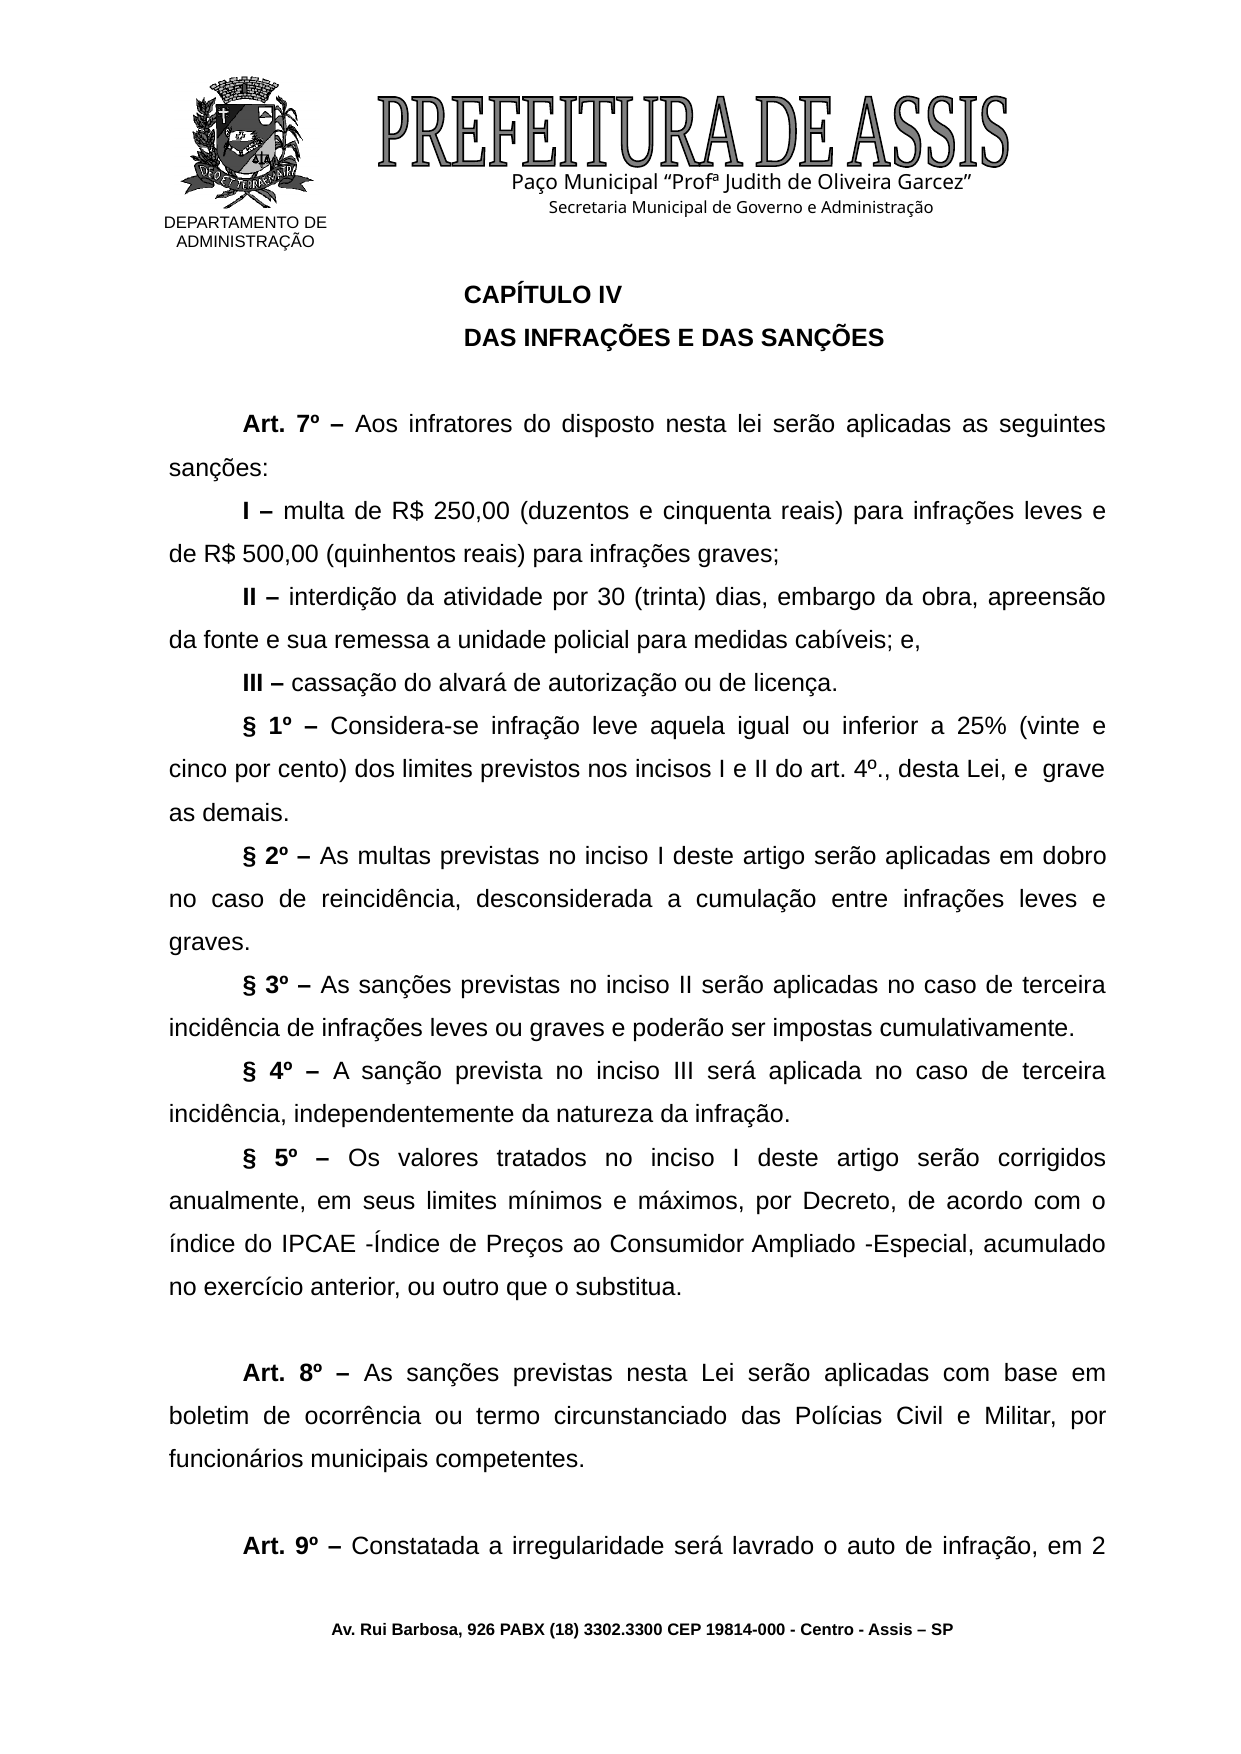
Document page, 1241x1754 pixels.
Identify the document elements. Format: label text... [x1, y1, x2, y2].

text I – multa de R$ 250,00 (duzentos e cinquenta reais) para infrações leves e de R$ 500,00 (quinhentos reais) para infrações graves; [169, 496, 1107, 567]
text Art. 8º – As sanções previstas nesta Lei serão aplicadas com base em boletim de ocorrência ou termo circunstanciado das Polícias Civil e Militar, por funcionários municipais competentes. [169, 1358, 1107, 1473]
text § 5º – Os valores tratados no inciso I deste artigo serão corrigidos anualmente, em seus limites mínimos e máximos, por Decreto, de acordo com o índice do IPCAE -Índice de Preços ao Consumidor Ampliado -Especial, acumulado no exercício anterior, ou outro que o substitua. [169, 1142, 1107, 1301]
text II – interdição da atividade por 30 (trinta) dias, embargo da obra, apreensão da fonte e sua remessa a unidade policial para medidas cabíveis; e, [169, 582, 1107, 654]
text § 4º – A sanção prevista no inciso III será aplicada no caso de terceira incidência, independentemente da natureza da infração. [169, 1056, 1107, 1128]
text DAS INFRAÇÕES E DAS SANÇÕES [169, 323, 1107, 352]
text Art. 9º – Constatada a irregularidade será lavrado o auto de infração, em 2 [169, 1531, 1107, 1559]
text § 3º – As sanções previstas no inciso II serão aplicadas no caso de terceira incidência de infrações leves ou graves e poderão ser impostas cumulativamente. [169, 970, 1107, 1042]
text CAPÍTULO IV [169, 280, 1107, 309]
text III – cassação do alvará de autorização ou de licença. [169, 668, 1107, 697]
text Art. 7º – Aos infratores do disposto nesta lei serão aplicadas as seguintes sanções: [169, 409, 1107, 481]
text § 2º – As multas previstas no inciso I deste artigo serão aplicadas em dobro no caso de reincidência, desconsiderada a cumulação entre infrações leves e graves. [169, 841, 1107, 956]
text § 1º – Considera-se infração leve aquela igual ou inferior a 25% (vinte e cinco por cento) dos limites previstos nos incisos I e II do art. 4º., desta Lei, e grave as demais. [169, 711, 1107, 826]
